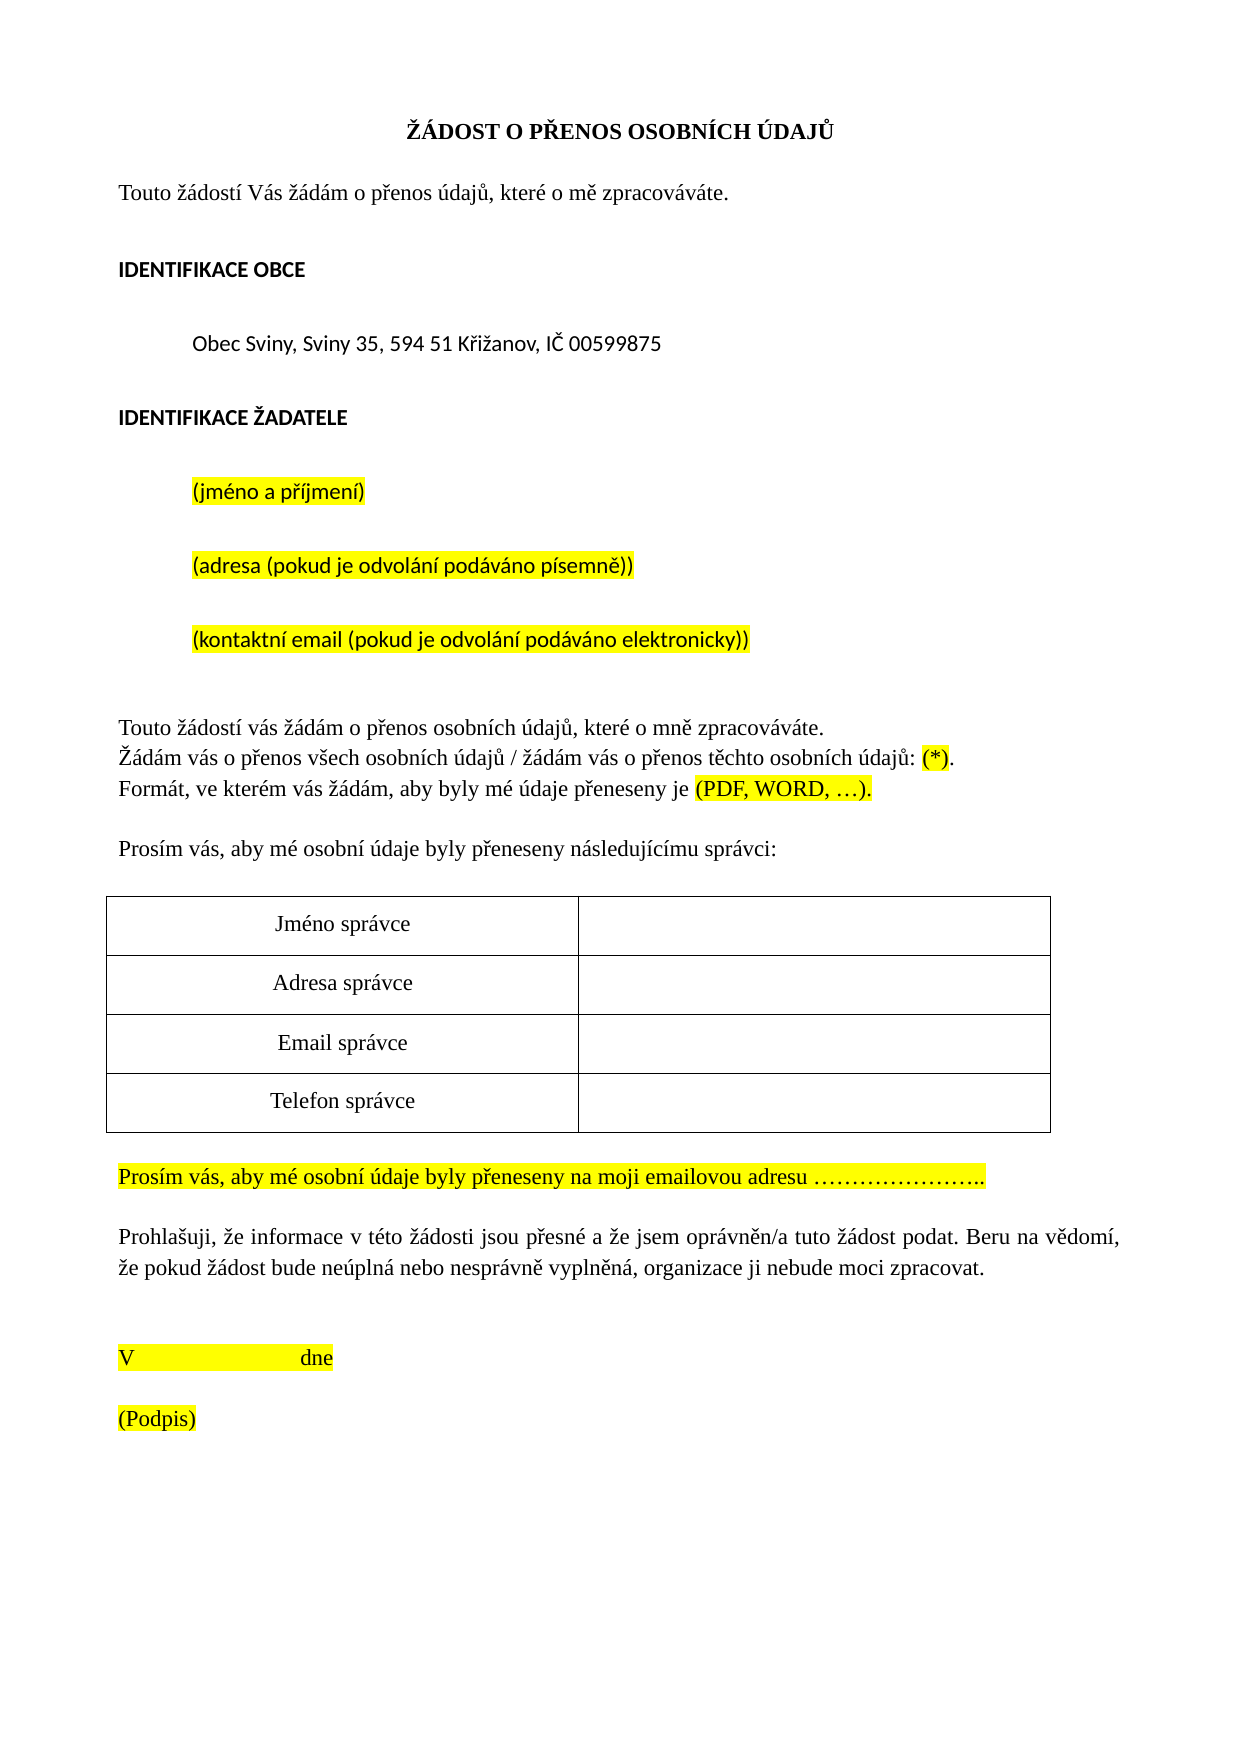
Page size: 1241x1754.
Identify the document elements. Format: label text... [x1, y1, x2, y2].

table_header [579, 897, 1050, 954]
text (Podpis) [118, 1405, 1122, 1431]
subtitle IDENTIFIKACE ŽADATELE [118, 403, 1122, 431]
text V dne [118, 1344, 1122, 1371]
subtitle Obec Sviny, Sviny 35, 594 51 Křižanov, IČ 00599875 [118, 329, 1122, 357]
text Prohlašuji, že informace v této žádosti jsou přesné a že jsem oprávněn/a tuto žádost podat. Beru na vědomí, že pokud žádost bude neúplná nebo nesprávně vyplněná, organizace ji nebude moci zpracovat. [118, 1223, 1122, 1280]
table_cell [579, 1074, 1050, 1132]
text Prosím vás, aby mé osobní údaje byly přeneseny následujícímu správci: [118, 835, 1122, 861]
text Žádám vás o přenos všech osobních údajů / žádám vás o přenos těchto osobních údajů: (*). [118, 744, 1122, 771]
table_header Jméno správce [107, 897, 578, 954]
table_cell [579, 956, 1050, 1014]
text ŽÁDOST O PŘENOS OSOBNÍCH ÚDAJŮ [118, 118, 1122, 144]
table_cell Adresa správce [107, 956, 578, 1014]
text Touto žádostí Vás žádám o přenos údajů, které o mě zpracováváte. [118, 178, 1122, 205]
subtitle IDENTIFIKACE OBCE [118, 256, 1122, 284]
subtitle (jméno a příjmení) [118, 477, 1122, 505]
text Prosím vás, aby mé osobní údaje byly přeneseny na moji emailovou adresu ………………….. [118, 1163, 1122, 1189]
text Touto žádostí vás žádám o přenos osobních údajů, které o mně zpracováváte. [118, 714, 1122, 741]
subtitle (kontaktní email (pokud je odvolání podáváno elektronicky)) [118, 625, 1122, 653]
table_cell Telefon správce [107, 1074, 578, 1132]
table_cell Email správce [107, 1015, 578, 1073]
text Formát, ve kterém vás žádám, aby byly mé údaje přeneseny je (PDF, WORD, …). [118, 775, 1122, 801]
table_cell [579, 1015, 1050, 1073]
subtitle (adresa (pokud je odvolání podáváno písemně)) [118, 551, 1122, 579]
